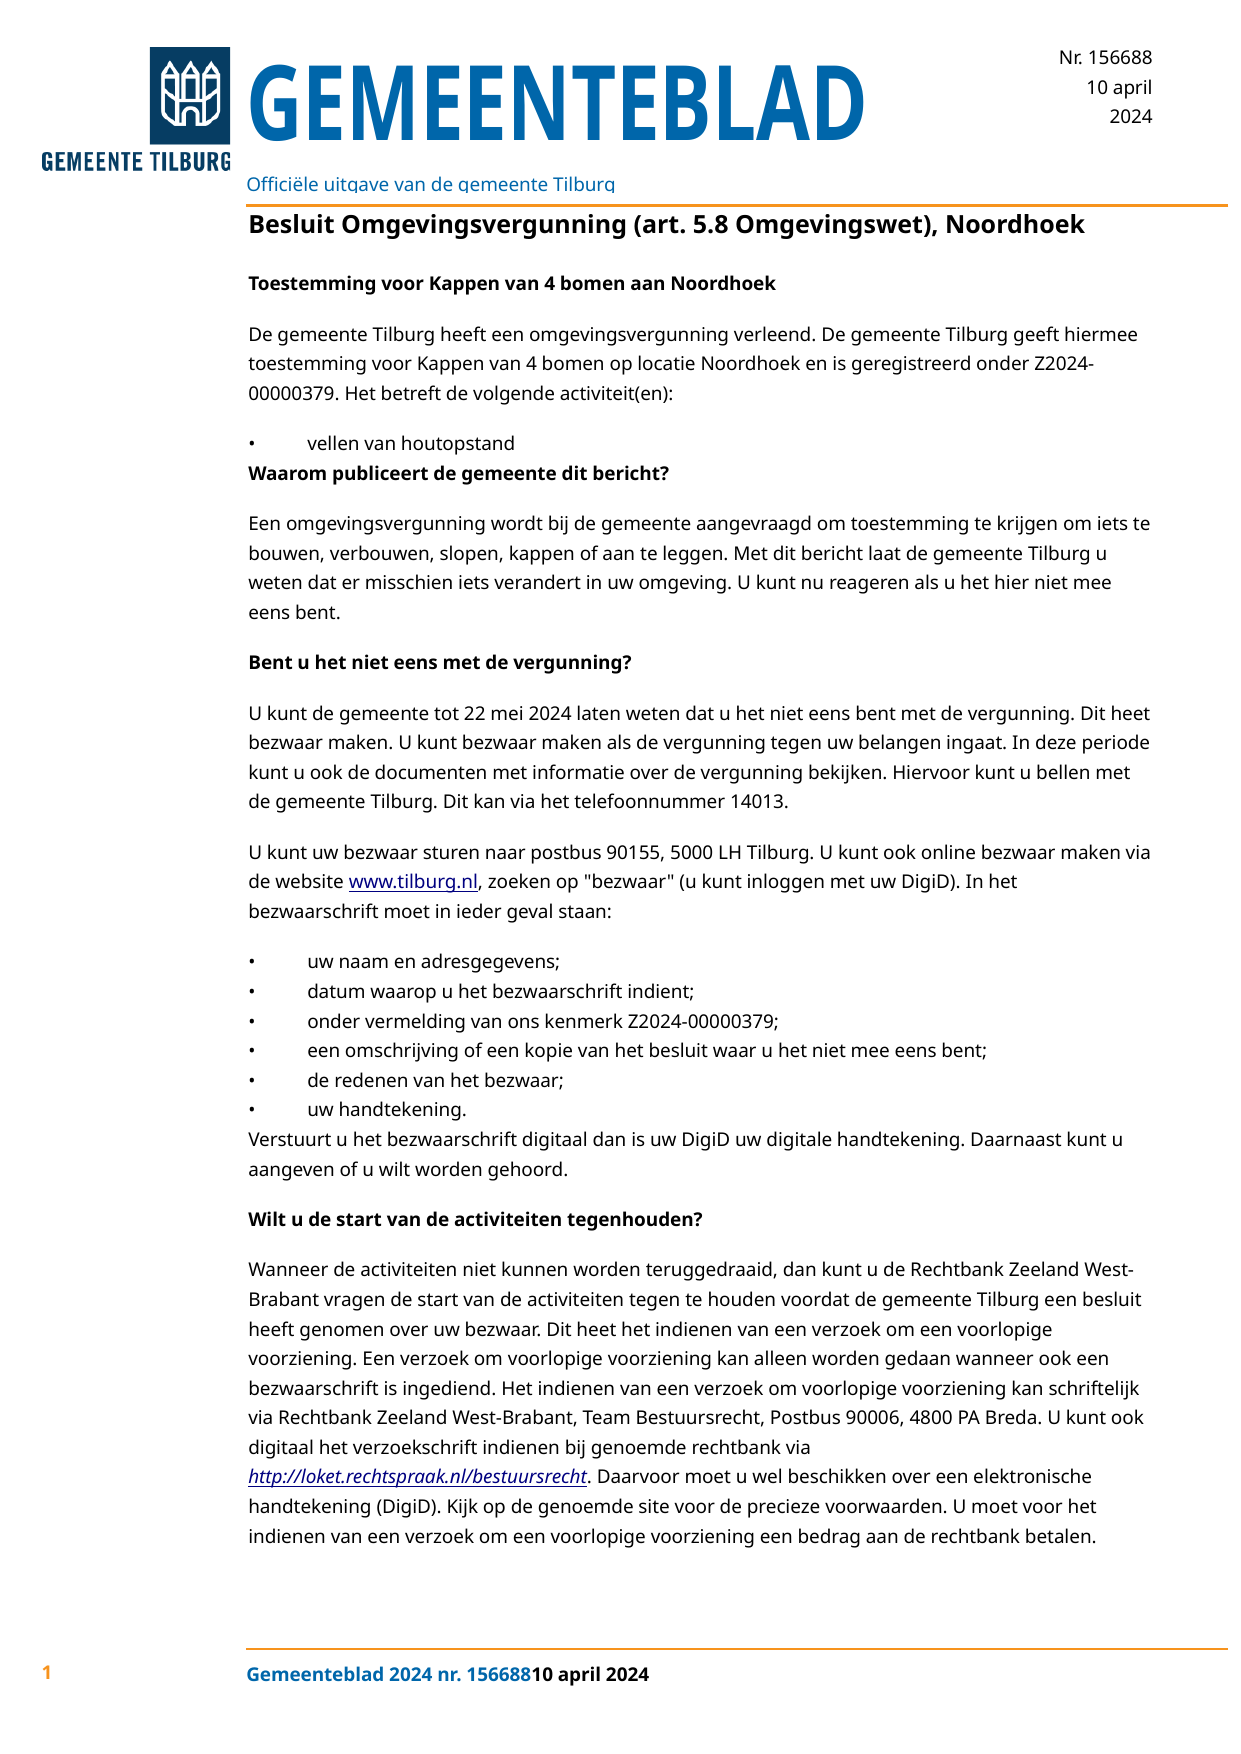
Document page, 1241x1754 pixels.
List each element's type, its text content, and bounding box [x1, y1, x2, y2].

text Bent u het niet eens met de vergunning? [248, 649, 1152, 675]
text U kunt de gemeente tot 22 mei 2024 laten weten dat u het niet eens bent met de vergunning. Dit heet bezwaar maken. U kunt bezwaar maken als de vergunning tegen uw belangen ingaat. In deze periode kunt u ook de documenten met informatie over de vergunning bekijken. Hiervoor kunt u bellen met de gemeente Tilburg. Dit kan via het telefoonnummer 14013. [248, 700, 1152, 814]
list een omschrijving of een kopie van het besluit waar u het niet mee eens bent; [248, 1037, 1152, 1063]
list onder vermelding van ons kenmerk Z2024-00000379; [248, 1008, 1152, 1033]
text Wanneer de activiteiten niet kunnen worden teruggedraaid, dan kunt u de Rechtbank Zeeland West-Brabant vragen de start van de activiteiten tegen te houden voordat de gemeente Tilburg een besluit heeft genomen over uw bezwaar. Dit heet het indienen van een verzoek om een voorlopige voorziening. Een verzoek om voorlopige voorziening kan alleen worden gedaan wanneer ook een bezwaarschrift is ingediend. Het indienen van een verzoek om voorlopige voorziening kan schriftelijk via Rechtbank Zeeland West-Brabant, Team Bestuursrecht, Postbus 90006, 4800 PA Breda. U kunt ook digitaal het verzoekschrift indienen bij genoemde rechtbank via http://loket.rechtspraak.nl/bestuursrecht. Daarvoor moet u wel beschikken over een elektronische handtekening (DigiD). Kijk op de genoemde site voor de precieze voorwaarden. U moet voor het indienen van een verzoek om een voorlopige voorziening een bedrag aan de rechtbank betalen. [248, 1257, 1152, 1548]
list uw naam en adresgegevens; [248, 949, 1152, 974]
text Verstuurt u het bezwaarschrift digitaal dan is uw DigiD uw digitale handtekening. Daarnaast kunt u aangeven of u wilt worden gehoord. [248, 1126, 1152, 1181]
text Waarom publiceert de gemeente dit bericht? [248, 460, 1152, 486]
list datum waarop u het bezwaarschrift indient; [248, 978, 1152, 1004]
list vellen van houtopstand [248, 430, 1152, 456]
text Besluit Omgevingsvergunning (art. 5.8 Omgevingswet), Noordhoek [248, 207, 1152, 241]
list uw handtekening. [248, 1097, 1152, 1122]
text Wilt u de start van de activiteiten tegenhouden? [248, 1206, 1152, 1232]
picture [41, 47, 231, 172]
text De gemeente Tilburg heeft een omgevingsvergunning verleend. De gemeente Tilburg geeft hiermee toestemming voor Kappen van 4 bomen op locatie Noordhoek en is geregistreerd onder Z2024-00000379. Het betreft de volgende activiteit(en): [248, 321, 1152, 406]
text Toestemming voor Kappen van 4 bomen aan Noordhoek [248, 270, 1152, 296]
list de redenen van het bezwaar; [248, 1067, 1152, 1093]
text U kunt uw bezwaar sturen naar postbus 90155, 5000 LH Tilburg. U kunt ook online bezwaar maken via de website www.tilburg.nl, zoeken op "bezwaar" (u kunt inloggen met uw DigiD). In het bezwaarschrift moet in ieder geval staan: [248, 839, 1152, 924]
text Een omgevingsvergunning wordt bij de gemeente aangevraagd om toestemming te krijgen om iets te bouwen, verbouwen, slopen, kappen of aan te leggen. Met dit bericht laat de gemeente Tilburg u weten dat er misschien iets verandert in uw omgeving. U kunt nu reageren als u het hier niet mee eens bent. [248, 510, 1152, 625]
